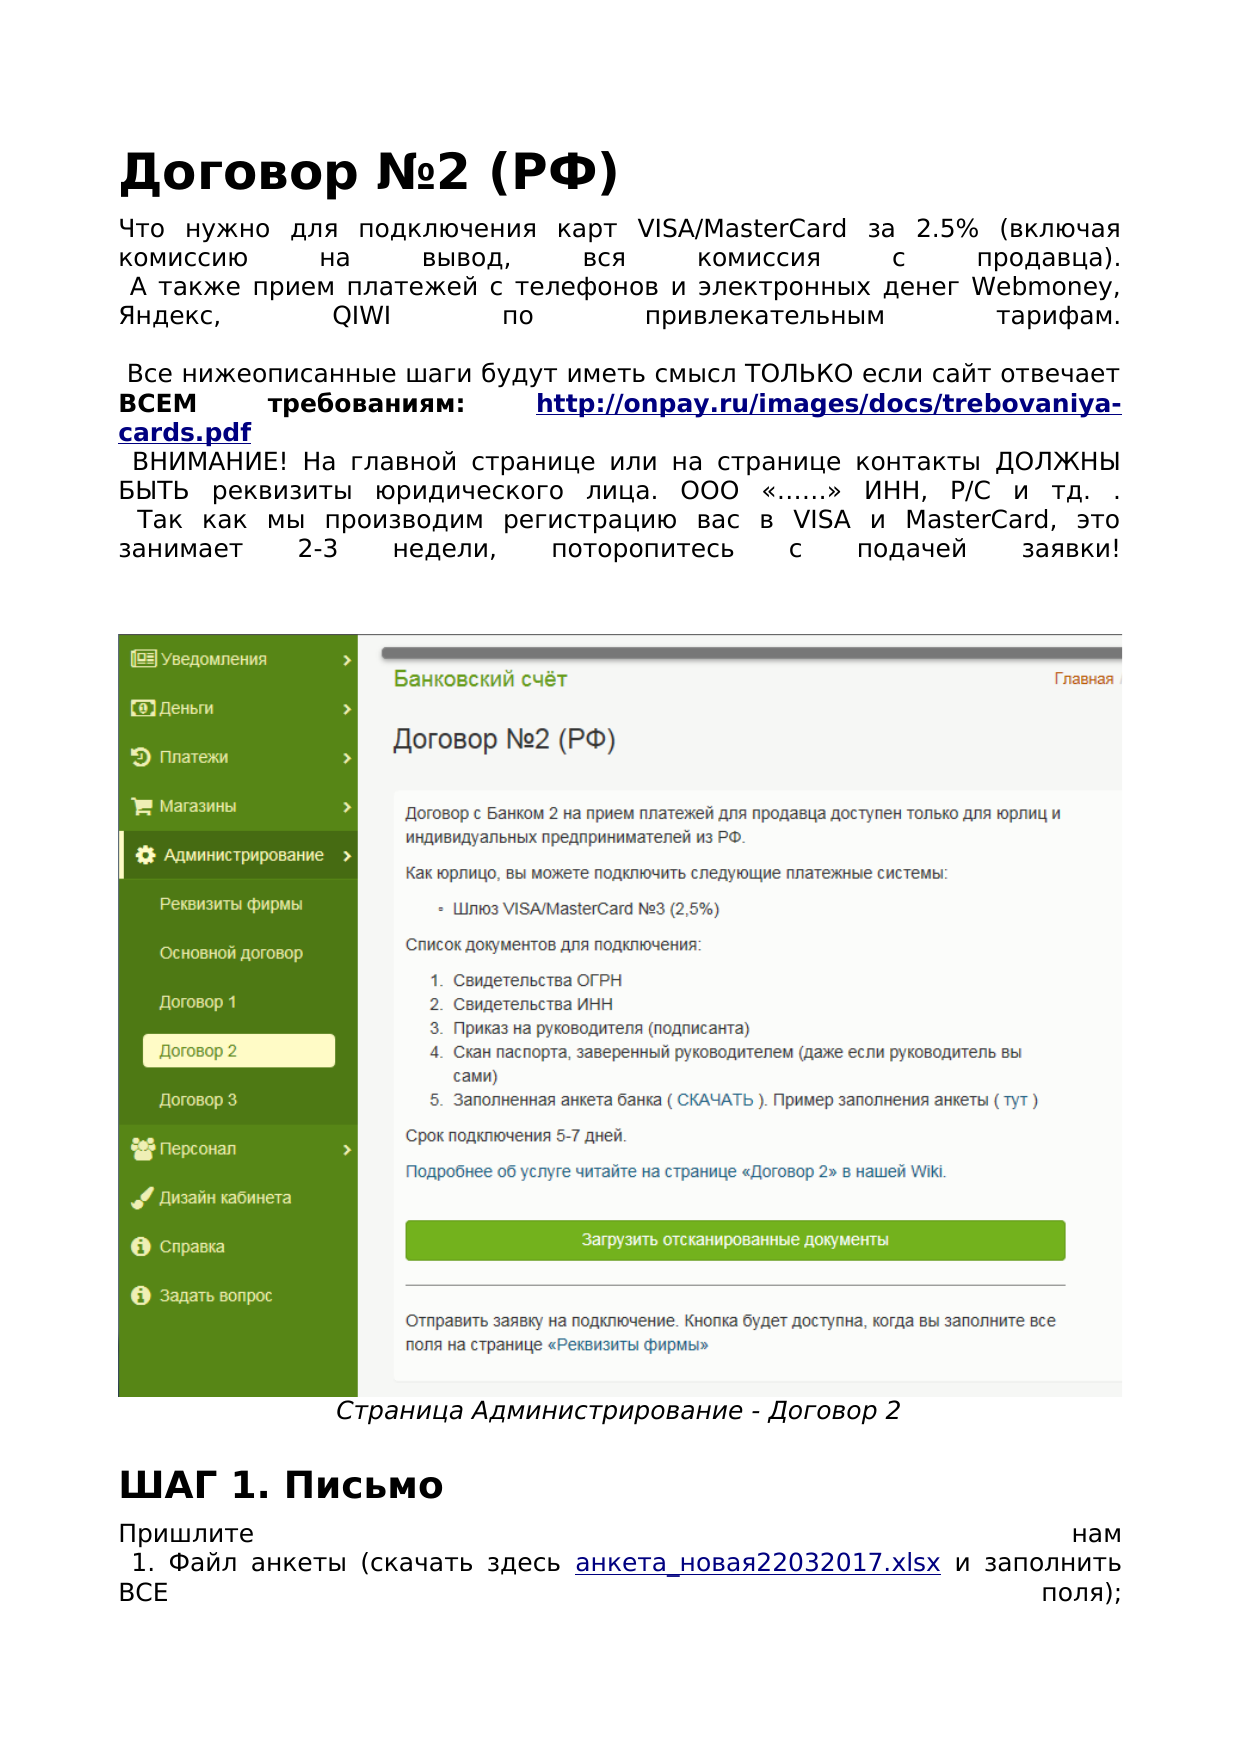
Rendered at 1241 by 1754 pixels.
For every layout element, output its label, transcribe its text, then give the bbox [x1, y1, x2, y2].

picture [118, 634, 1123, 1397]
text Страница Администрирование - Договор 2 [118, 1397, 1122, 1426]
text Что нужно для подключения карт VISA/MasterCard за 2.5% (включая комиссию на вывод, вся комиссия с продавца). А также прием платежей с телефонов и электронных денег Webmoney, Яндекс, QIWI по привлекательным тарифам. Все нижеописанные шаги будут иметь смысл ТОЛЬКО если сайт отвечает ВСЕМ требованиям: http://onpay.ru/images/docs/trebovaniya-cards.pdf ВНИМАНИЕ! На главной странице или на странице контакты ДОЛЖНЫ БЫТЬ реквизиты юридического лица. ООО «……» ИНН, Р/С и тд. . Так как мы производим регистрацию вас в VISA и MasterCard, это занимает 2-3 недели, поторопитесь с подачей заявки! [118, 214, 1122, 634]
subtitle Договор №2 (РФ) [118, 143, 1122, 201]
subtitle ШАГ 1. Письмо [118, 1463, 1122, 1507]
text Пришлите нам 1. Файл анкеты (скачать здесь анкета_новая22032017.xlsx и заполнить ВСЕ поля); [118, 1519, 1122, 1607]
